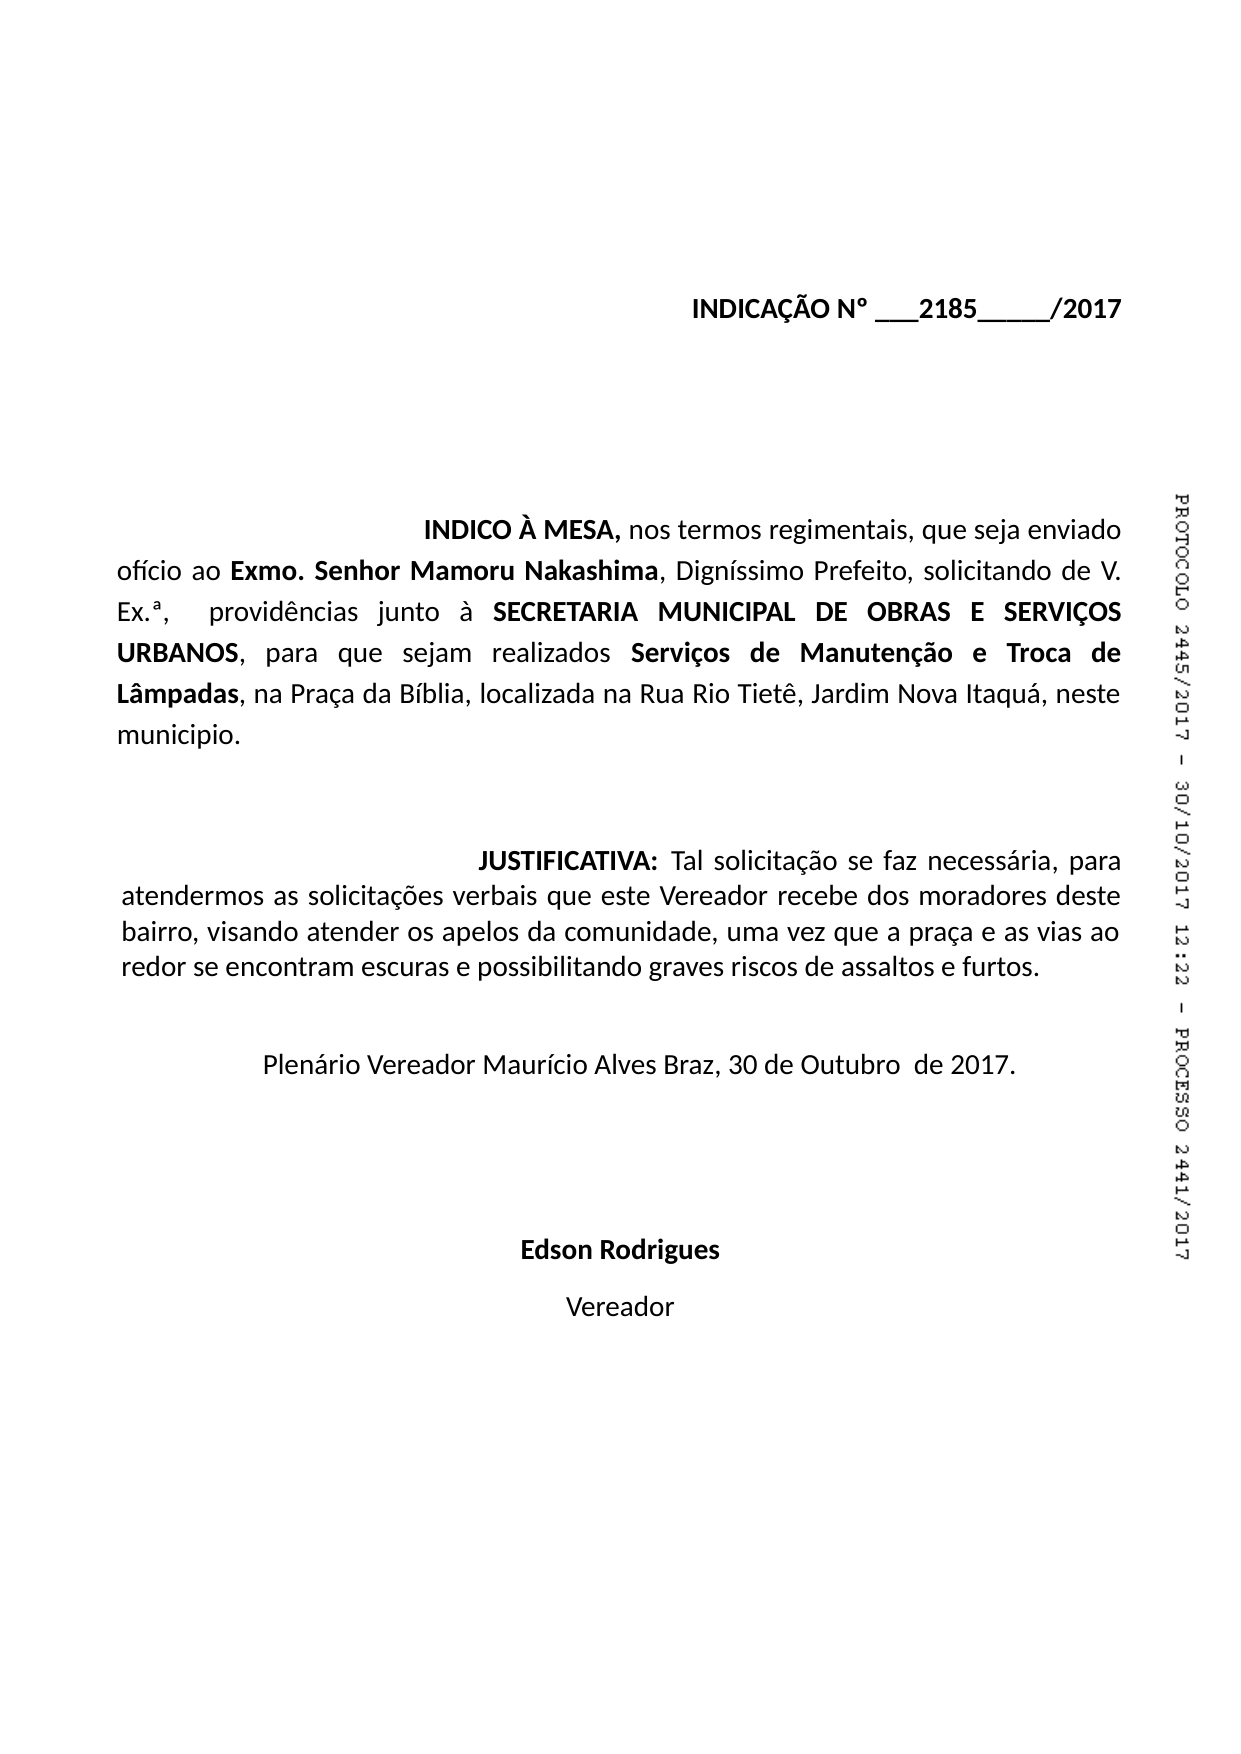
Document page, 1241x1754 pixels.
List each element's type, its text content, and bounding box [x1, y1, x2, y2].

text INDICAÇÃO Nº ___2185_____/2017 [118, 291, 1122, 326]
text Vereador [118, 1288, 1122, 1323]
picture [1149, 490, 1213, 1264]
text INDICO À MESA, nos termos regimentais, que seja enviado ofício ao Exmo. Senhor Mamoru Nakashima, Digníssimo Prefeito, solicitando de V. Ex.ª, providências junto à SECRETARIA MUNICIPAL DE OBRAS E SERVIÇOS URBANOS, para que sejam realizados Serviços de Manutenção e Troca de Lâmpadas, na Praça da Bíblia, localizada na Rua Rio Tietê, Jardim Nova Itaquá, neste municipio. [117, 511, 1122, 752]
text Edson Rodrigues [118, 1231, 1122, 1267]
text Plenário Vereador Maurício Alves Braz, 30 de Outubro de 2017. [118, 1046, 1122, 1082]
text JUSTIFICATIVA: Tal solicitação se faz necessária, para atendermos as solicitações verbais que este Vereador recebe dos moradores deste bairro, visando atender os apelos da comunidade, uma vez que a praça e as vias ao redor se encontram escuras e possibilitando graves riscos de assaltos e furtos. [118, 842, 1122, 984]
